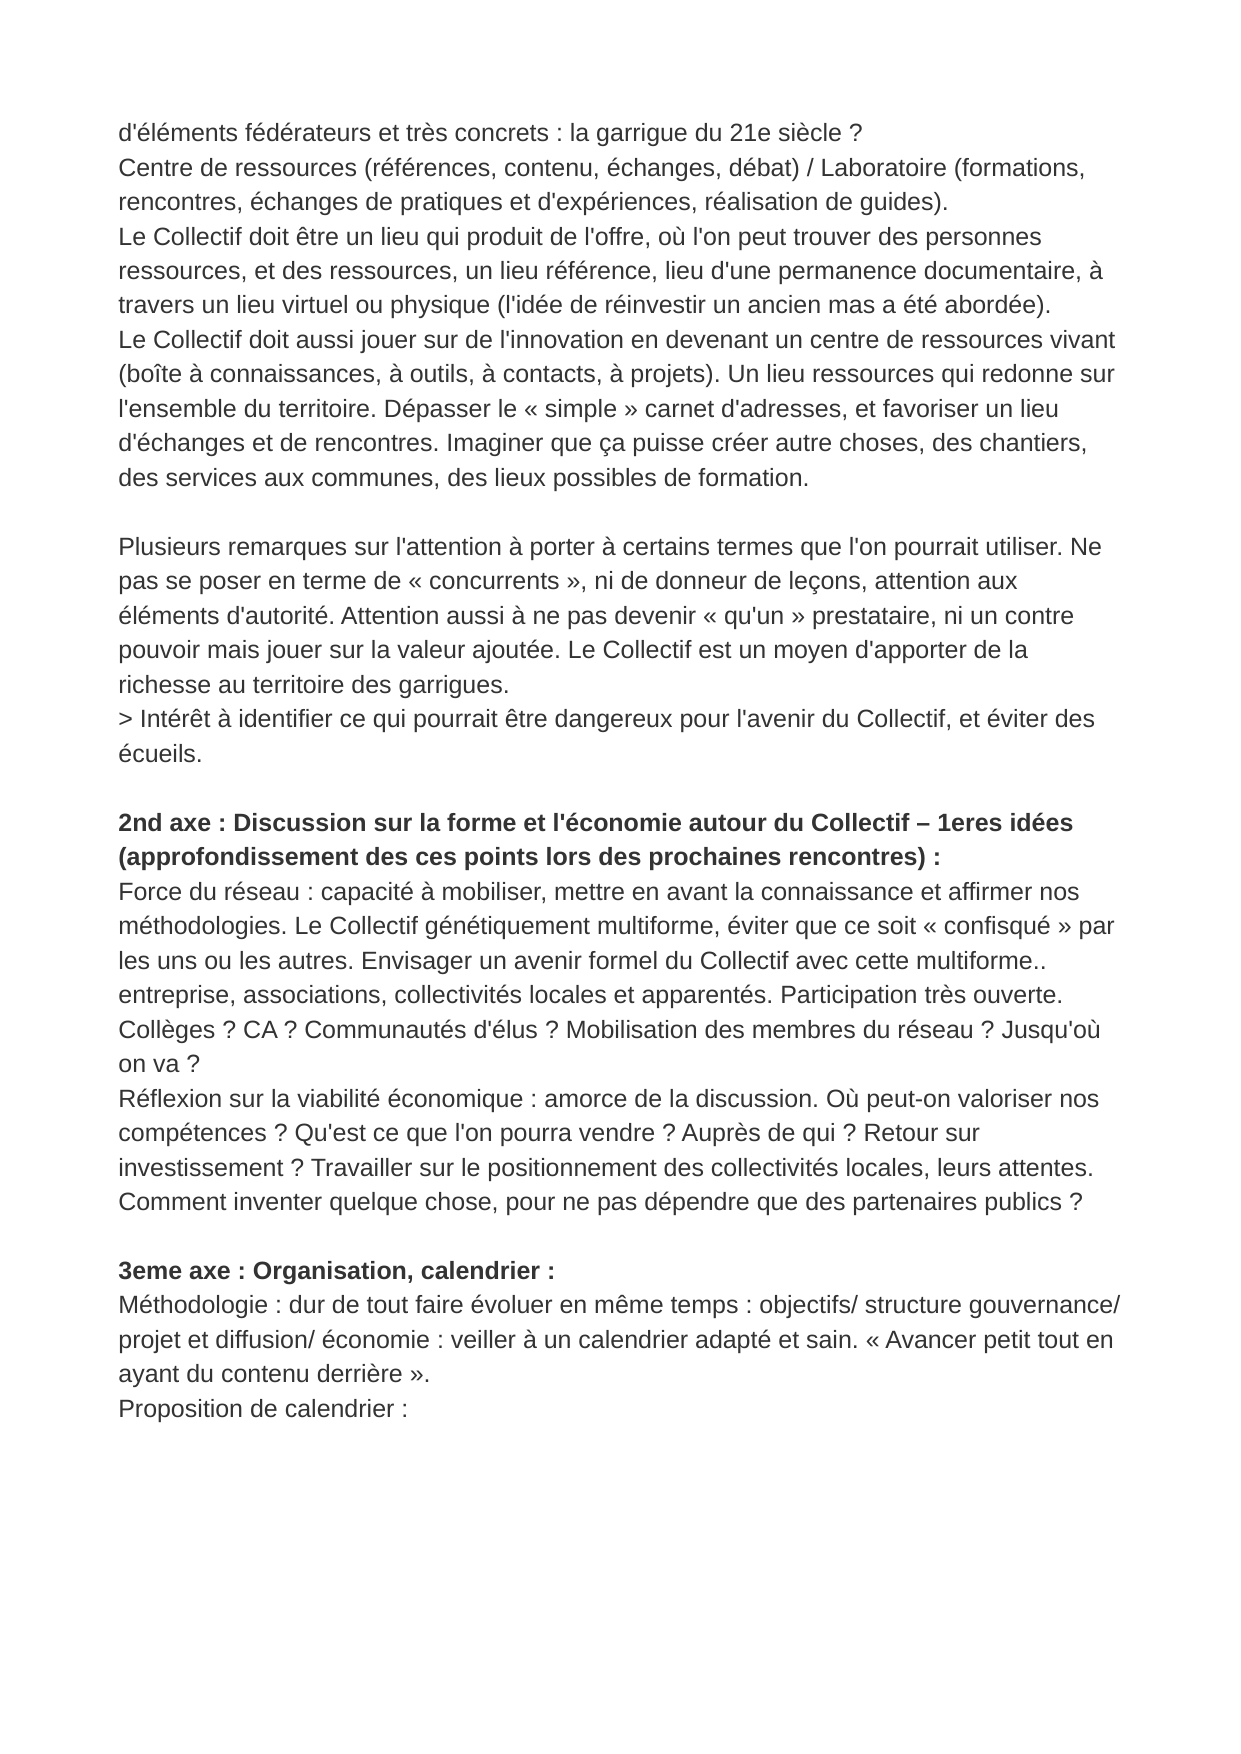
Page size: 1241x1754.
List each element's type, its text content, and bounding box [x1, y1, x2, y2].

text d'éléments fédérateurs et très concrets : la garrigue du 21e siècle ? Centre de ressources (références, contenu, échanges, débat) / Laboratoire (formations, rencontres, échanges de pratiques et d'expériences, réalisation de guides). Le Collectif doit être un lieu qui produit de l'offre, où l'on peut trouver des personnes ressources, et des ressources, un lieu référence, lieu d'une permanence documentaire, à travers un lieu virtuel ou physique (l'idée de réinvestir un ancien mas a été abordée). Le Collectif doit aussi jouer sur de l'innovation en devenant un centre de ressources vivant (boîte à connaissances, à outils, à contacts, à projets). Un lieu ressources qui redonne sur l'ensemble du territoire. Dépasser le « simple » carnet d'adresses, et favoriser un lieu d'échanges et de rencontres. Imaginer que ça puisse créer autre choses, des chantiers, des services aux communes, des lieux possibles de formation. Plusieurs remarques sur l'attention à porter à certains termes que l'on pourrait utiliser. Ne pas se poser en terme de « concurrents », ni de donneur de leçons, attention aux éléments d'autorité. Attention aussi à ne pas devenir « qu'un » prestataire, ni un contre pouvoir mais jouer sur la valeur ajoutée. Le Collectif est un moyen d'apporter de la richesse au territoire des garrigues. > Intérêt à identifier ce qui pourrait être dangereux pour l'avenir du Collectif, et éviter des écueils. 2nd axe : Discussion sur la forme et l'économie autour du Collectif – 1eres idées (approfondissement des ces points lors des prochaines rencontres) : Force du réseau : capacité à mobiliser, mettre en avant la connaissance et affirmer nos méthodologies. Le Collectif génétiquement multiforme, éviter que ce soit « confisqué » par les uns ou les autres. Envisager un avenir formel du Collectif avec cette multiforme.. entreprise, associations, collectivités locales et apparentés. Participation très ouverte. Collèges ? CA ? Communautés d'élus ? Mobilisation des membres du réseau ? Jusqu'où on va ? Réflexion sur la viabilité économique : amorce de la discussion. Où peut-on valoriser nos compétences ? Qu'est ce que l'on pourra vendre ? Auprès de qui ? Retour sur investissement ? Travailler sur le positionnement des collectivités locales, leurs attentes. Comment inventer quelque chose, pour ne pas dépendre que des partenaires publics ? 3eme axe : Organisation, calendrier : Méthodologie : dur de tout faire évoluer en même temps : objectifs/ structure gouvernance/ projet et diffusion/ économie : veiller à un calendrier adapté et sain. « Avancer petit tout en ayant du contenu derrière ». Proposition de calendrier : [118, 118, 1122, 1457]
